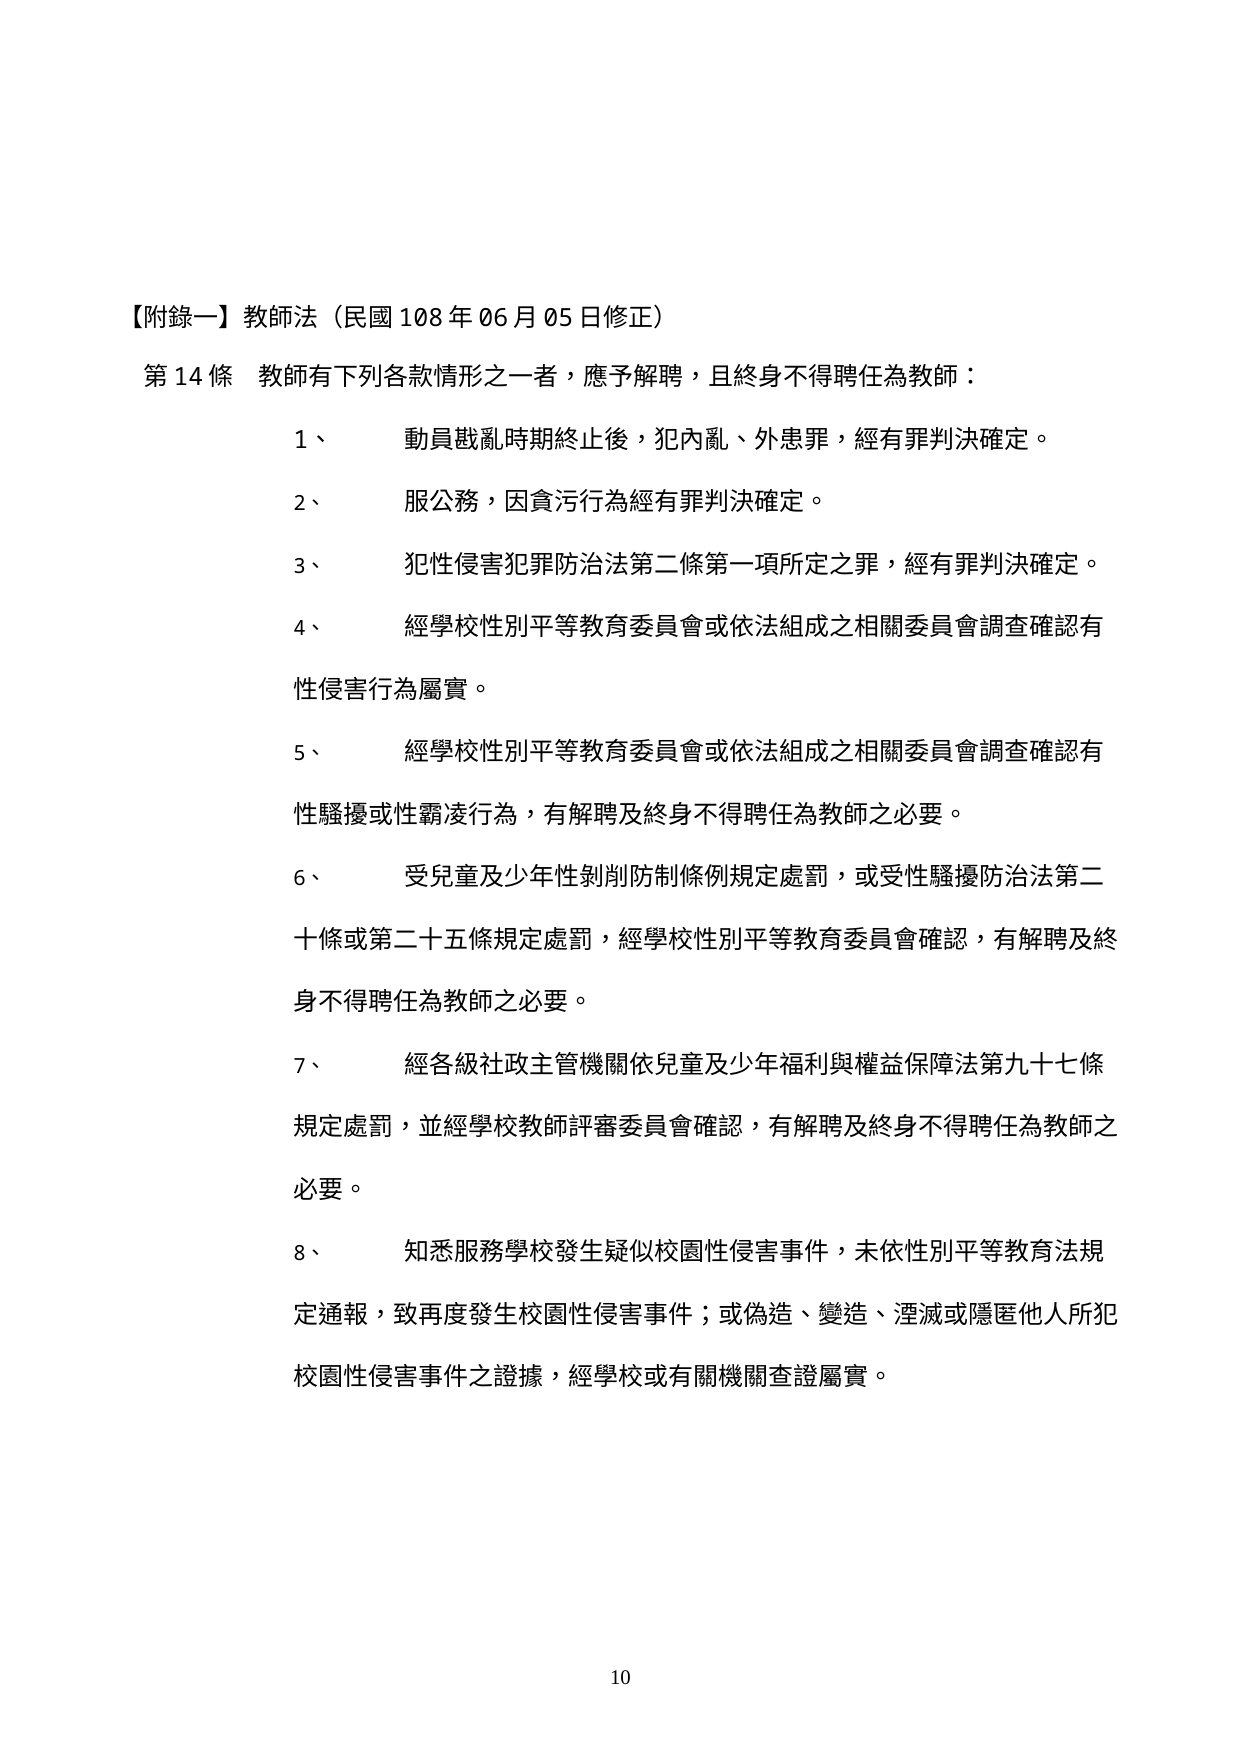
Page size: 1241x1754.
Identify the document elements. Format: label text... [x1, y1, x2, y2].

list 知悉服務學校發生疑似校園性侵害事件，未依性別平等教育法規定通報，致再度發生校園性侵害事件；或偽造、變造、湮滅或隱匿他人所犯校園性侵害事件之證據，經學校或有關機關查證屬實。 [293, 1208, 1122, 1396]
text 【附錄一】教師法（民國108年06月05日修正） [118, 300, 1122, 333]
list 經學校性別平等教育委員會或依法組成之相關委員會調查確認有性侵害行為屬實。 [293, 583, 1122, 708]
list 犯性侵害犯罪防治法第二條第一項所定之罪，經有罪判決確定。 [293, 521, 1122, 583]
list 動員戡亂時期終止後，犯內亂、外患罪，經有罪判決確定。 [293, 396, 1122, 458]
list 受兒童及少年性剝削防制條例規定處罰，或受性騷擾防治法第二十條或第二十五條規定處罰，經學校性別平等教育委員會確認，有解聘及終身不得聘任為教師之必要。 [293, 833, 1122, 1021]
text 第14條 教師有下列各款情形之一者，應予解聘，且終身不得聘任為教師： [143, 333, 1122, 396]
list 經學校性別平等教育委員會或依法組成之相關委員會調查確認有性騷擾或性霸凌行為，有解聘及終身不得聘任為教師之必要。 [293, 708, 1122, 833]
list 服公務，因貪污行為經有罪判決確定。 [293, 458, 1122, 521]
list 經各級社政主管機關依兒童及少年福利與權益保障法第九十七條規定處罰，並經學校教師評審委員會確認，有解聘及終身不得聘任為教師之必要。 [293, 1021, 1122, 1208]
